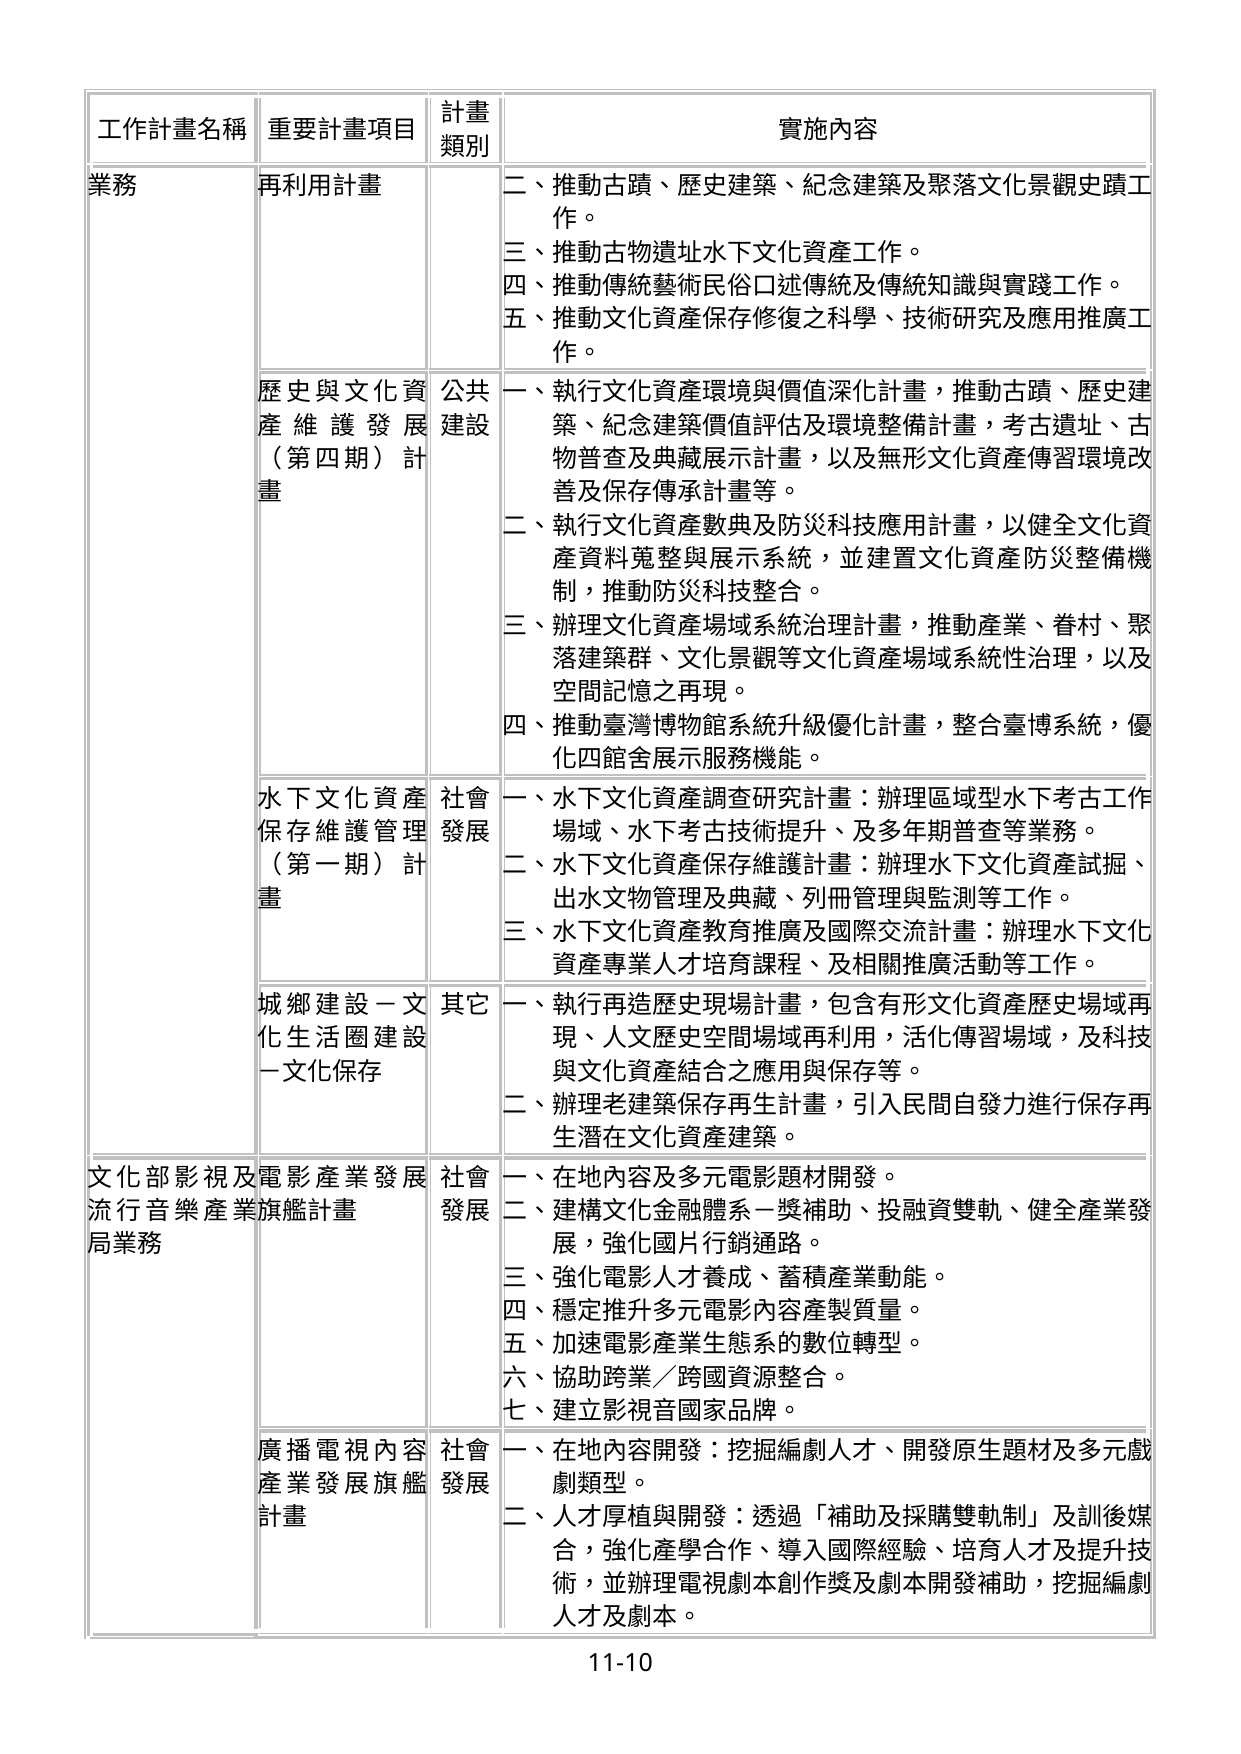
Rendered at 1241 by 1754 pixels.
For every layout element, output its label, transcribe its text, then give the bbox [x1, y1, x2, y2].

table_cell 社會發展 [431, 780, 499, 980]
table_cell 文化部影視及流行音樂產業局業務 [87, 1153, 257, 1632]
table_cell 城鄉建設－文化生活圈建設－文化保存 [261, 987, 425, 1153]
table_header 實施內容 [502, 90, 1153, 162]
table_header 重要計畫項目 [258, 90, 428, 162]
table_cell 文化資產保存業務 [87, 162, 257, 1153]
table_cell 歷史與文化資產維護發展（第四期）計畫 [261, 374, 425, 774]
table_cell 社會發展 [428, 1426, 502, 1632]
table_cell 文化資產維護再利用計畫 [261, 168, 425, 368]
table_cell 電影產業發展旗艦計畫 [261, 1160, 425, 1426]
table_cell 一、執行文化資產環境與價值深化計畫，推動古蹟、歷史建築、紀念建築價值評估及環境整備計畫，考古遺址、古物普查及典藏展示計畫，以及無形文化資產傳習環境改善及保存傳承計畫等。 二、執行文化資產數典及防災科技應用計畫，以健全文化資產資料蒐整與展示系統，並建置文化資產防災整備機制，推動防災科技整合。 三、辦理文化資產場域系統治理計畫，推動產業、眷村、聚落建築群、文化景觀等文化資產場域系統性治理，以及空間記憶之再現。 四、推動臺灣博物館系統升級優化計畫，整合臺博系統，優化四館舍展示服務機能。 [502, 368, 1153, 774]
table_header 計畫類別 [428, 90, 502, 162]
table_cell 社會發展 [431, 1160, 499, 1426]
table_cell 一、在地內容及多元電影題材開發。 二、建構文化金融體系－獎補助、投融資雙軌、健全產業發展，強化國片行銷通路。 三、強化電影人才養成、蓄積產業動能。 四、穩定推升多元電影內容產製質量。 五、加速電影產業生態系的數位轉型。 六、協助跨業／跨國資源整合。 七、建立影視音國家品牌。 [502, 1153, 1153, 1426]
table_cell 一、執行再造歷史現場計畫，包含有形文化資產歷史場域再現、人文歷史空間場域再利用，活化傳習場域，及科技與文化資產結合之應用與保存等。 二、辦理老建築保存再生計畫，引入民間自發力進行保存再生潛在文化資產建築。 [502, 980, 1153, 1153]
table_cell 一、在地內容開發：挖掘編劇人才、開發原生題材及多元戲劇類型。 二、人才厚植與開發：透過「補助及採購雙軌制」及訓後媒合，強化產學合作、導入國際經驗、培育人才及提升技術，並辦理電視劇本創作獎及劇本開發補助，挖掘編劇人才及劇本。 [502, 1426, 1153, 1632]
table_cell 廣播電視內容產業發展旗艦計畫 [258, 1433, 428, 1632]
table_cell 水下文化資產保存維護管理（第一期）計畫 [261, 780, 425, 980]
table_cell 二、推動古蹟、歷史建築、紀念建築及聚落文化景觀史蹟工作。 三、推動古物遺址水下文化資產工作。 四、推動傳統藝術民俗口述傳統及傳統知識與實踐工作。 五、推動文化資產保存修復之科學、技術研究及應用推廣工作。 [502, 162, 1153, 368]
table_cell 公共建設 [431, 374, 499, 774]
table_cell 其它 [431, 987, 499, 1153]
table_cell 一、水下文化資產調查研究計畫：辦理區域型水下考古工作場域、水下考古技術提升、及多年期普查等業務。 二、水下文化資產保存維護計畫：辦理水下文化資產試掘、出水文物管理及典藏、列冊管理與監測等工作。 三、水下文化資產教育推廣及國際交流計畫：辦理水下文化資產專業人才培育課程、及相關推廣活動等工作。 [502, 774, 1153, 980]
table_header 工作計畫名稱 [90, 95, 257, 162]
table_cell [431, 168, 499, 368]
